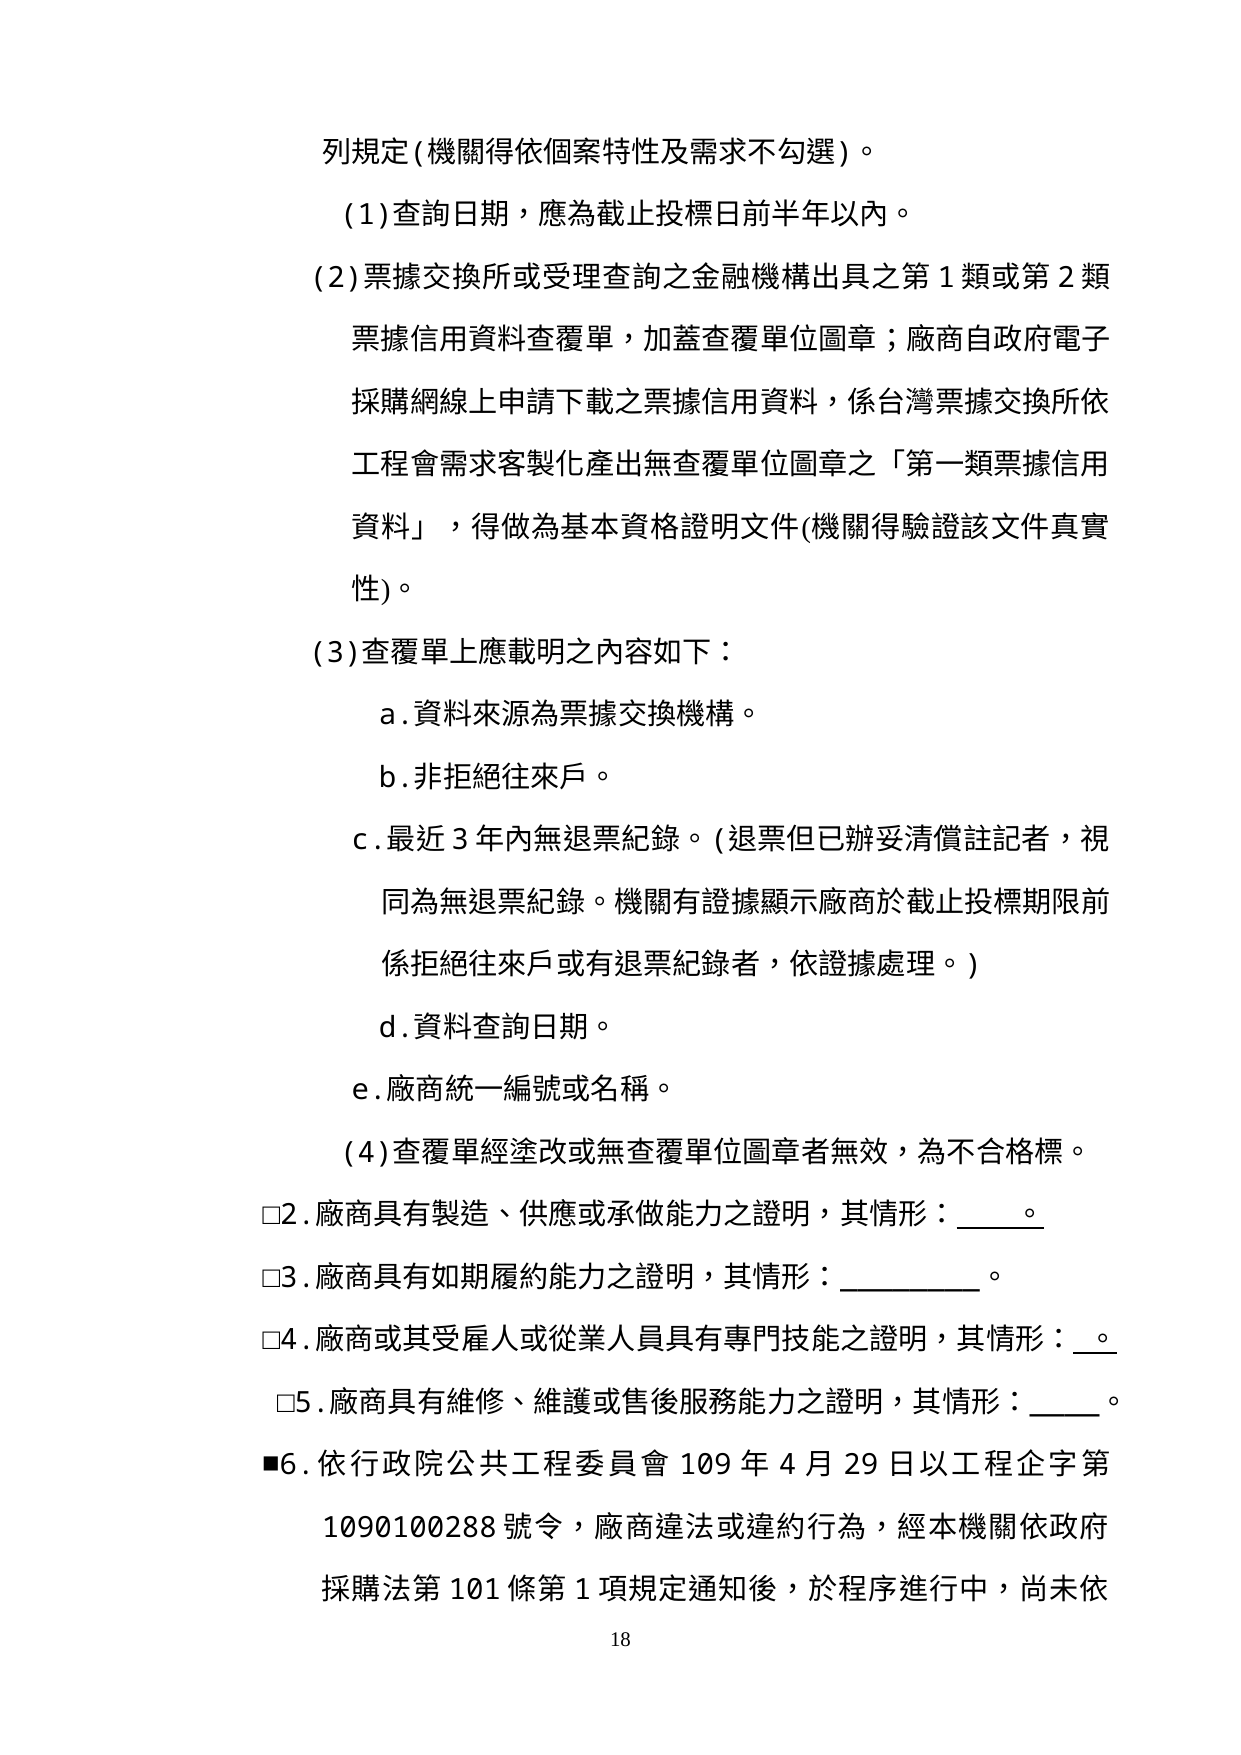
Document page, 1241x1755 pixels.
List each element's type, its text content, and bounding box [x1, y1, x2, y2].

text □4.廠商或其受雇人或從業人員具有專門技能之證明，其情形： 。 [262, 1295, 1110, 1358]
text (1)查詢日期，應為截止投標日前半年以內。 [130, 170, 1110, 233]
text □2.廠商具有製造、供應或承做能力之證明，其情形： 。 [189, 1170, 1110, 1233]
text d.資料查詢日期。 [204, 983, 1110, 1045]
text b.非拒絕往來戶。 [204, 733, 1110, 795]
text (4)查覆單經塗改或無查覆單位圖章者無效，為不合格標。 [130, 1108, 1110, 1170]
text c.最近3年內無退票紀錄。(退票但已辦妥清償註記者，視同為無退票紀錄。機關有證據顯示廠商於截止投標期限前，係拒絕往來戶或有退票紀錄者，依證據處理。) [351, 795, 1110, 983]
text e.廠商統一編號或名稱。 [189, 1045, 1110, 1108]
text a.資料來源為票據交換機構。 [204, 670, 1110, 733]
text □5.廠商具有維修、維護或售後服務能力之證明，其情形：____。 [189, 1358, 1110, 1420]
text (3)查覆單上應載明之內容如下： [189, 608, 1110, 670]
text □3.廠商具有如期履約能力之證明，其情形：________。 [189, 1233, 1110, 1295]
text (2)票據交換所或受理查詢之金融機構出具之第1類或第2類票據信用資料查覆單，加蓋查覆單位圖章；廠商自政府電子採購網線上申請下載之票據信用資料，係台灣票據交換所依工程會需求客製化產出無查覆單位圖章之「第一類票據信用資料」，得做為基本資格證明文件(機關得驗證該文件真實性)。 [291, 233, 1110, 608]
text 列規定(機關得依個案特性及需求不勾選)。 [263, 108, 1110, 170]
text ■6.依行政院公共工程委員會109年4月29日以工程企字第1090100288號令，廠商違法或違約行為，經本機關依政府採購法第101條第1項規定通知後，於程序進行中，尚未依 [262, 1420, 1110, 1608]
